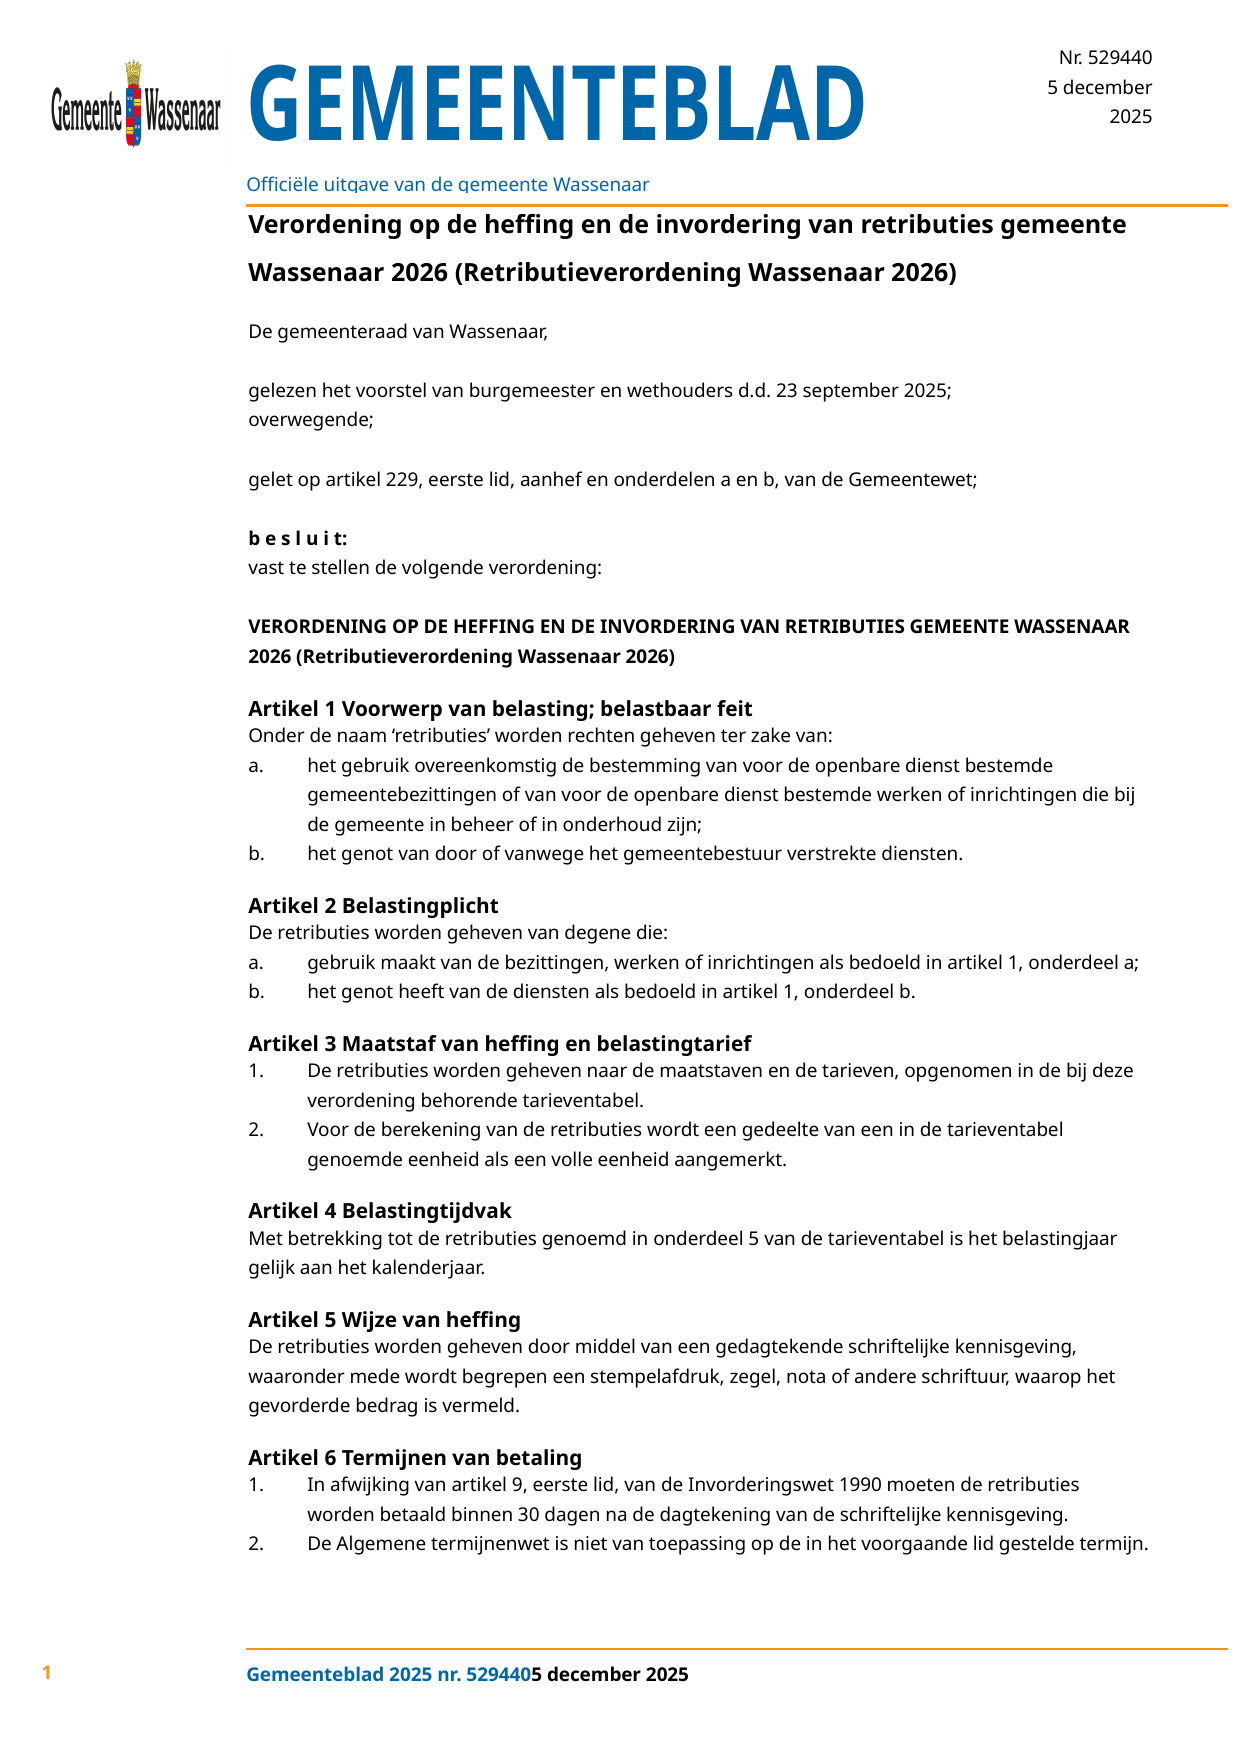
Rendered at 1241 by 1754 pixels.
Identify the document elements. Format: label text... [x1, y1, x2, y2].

text Artikel 1 Voorwerp van belasting; belastbaar feit [248, 694, 1152, 722]
text De retributies worden geheven door middel van een gedagtekende schriftelijke kennisgeving, waaronder mede wordt begrepen een stempelafdruk, zegel, nota of andere schriftuur, waarop het gevorderde bedrag is vermeld. [248, 1333, 1152, 1418]
text gelet op artikel 229, eerste lid, aanhef en onderdelen a en b, van de Gemeentewet; [248, 466, 1152, 492]
text De gemeenteraad van Wassenaar, [248, 318, 1152, 344]
text vast te stellen de volgende verordening: [248, 554, 1152, 580]
text gelezen het voorstel van burgemeester en wethouders d.d. 23 september 2025; [248, 377, 1152, 403]
text Artikel 3 Maatstaf van heffing en belastingtarief [248, 1029, 1152, 1057]
list In afwijking van artikel 9, eerste lid, van de Invorderingswet 1990 moeten de retributies worden betaald binnen 30 dagen na de dagtekening van de schriftelijke kennisgeving. [248, 1471, 1152, 1527]
text b e s l u i t: [248, 525, 1152, 551]
text Verordening op de heffing en de invordering van retributies gemeente Wassenaar 2026 (Retributieverordening Wassenaar 2026) [248, 207, 1152, 288]
text Onder de naam ‘retributies’ worden rechten geheven ter zake van: [248, 722, 1152, 748]
picture [41, 47, 231, 172]
text VERORDENING OP DE HEFFING EN DE INVORDERING VAN RETRIBUTIES GEMEENTE WASSENAAR 2026 (Retributieverordening Wassenaar 2026) [248, 614, 1152, 669]
text De retributies worden geheven van degene die: [248, 919, 1152, 945]
list het genot van door of vanwege het gemeentebestuur verstrekte diensten. [248, 841, 1152, 866]
list Voor de berekening van de retributies wordt een gedeelte van een in de tarieventabel genoemde eenheid als een volle eenheid aangemerkt. [248, 1117, 1152, 1172]
list De Algemene termijnenwet is niet van toepassing op de in het voorgaande lid gestelde termijn. [248, 1531, 1152, 1556]
text Artikel 4 Belastingtijdvak [248, 1197, 1152, 1225]
text Artikel 2 Belastingplicht [248, 891, 1152, 919]
text overwegende; [248, 407, 1152, 432]
text Met betrekking tot de retributies genoemd in onderdeel 5 van de tarieventabel is het belastingjaar gelijk aan het kalenderjaar. [248, 1225, 1152, 1280]
text Artikel 5 Wijze van heffing [248, 1305, 1152, 1333]
list het gebruik overeenkomstig de bestemming van voor de openbare dienst bestemde gemeentebezittingen of van voor de openbare dienst bestemde werken of inrichtingen die bij de gemeente in beheer of in onderhoud zijn; [248, 752, 1152, 837]
list De retributies worden geheven naar de maatstaven en de tarieven, opgenomen in de bij deze verordening behorende tarieventabel. [248, 1057, 1152, 1113]
list het genot heeft van de diensten als bedoeld in artikel 1, onderdeel b. [248, 978, 1152, 1004]
text Artikel 6 Termijnen van betaling [248, 1443, 1152, 1471]
list gebruik maakt van de bezittingen, werken of inrichtingen als bedoeld in artikel 1, onderdeel a; [248, 949, 1152, 975]
